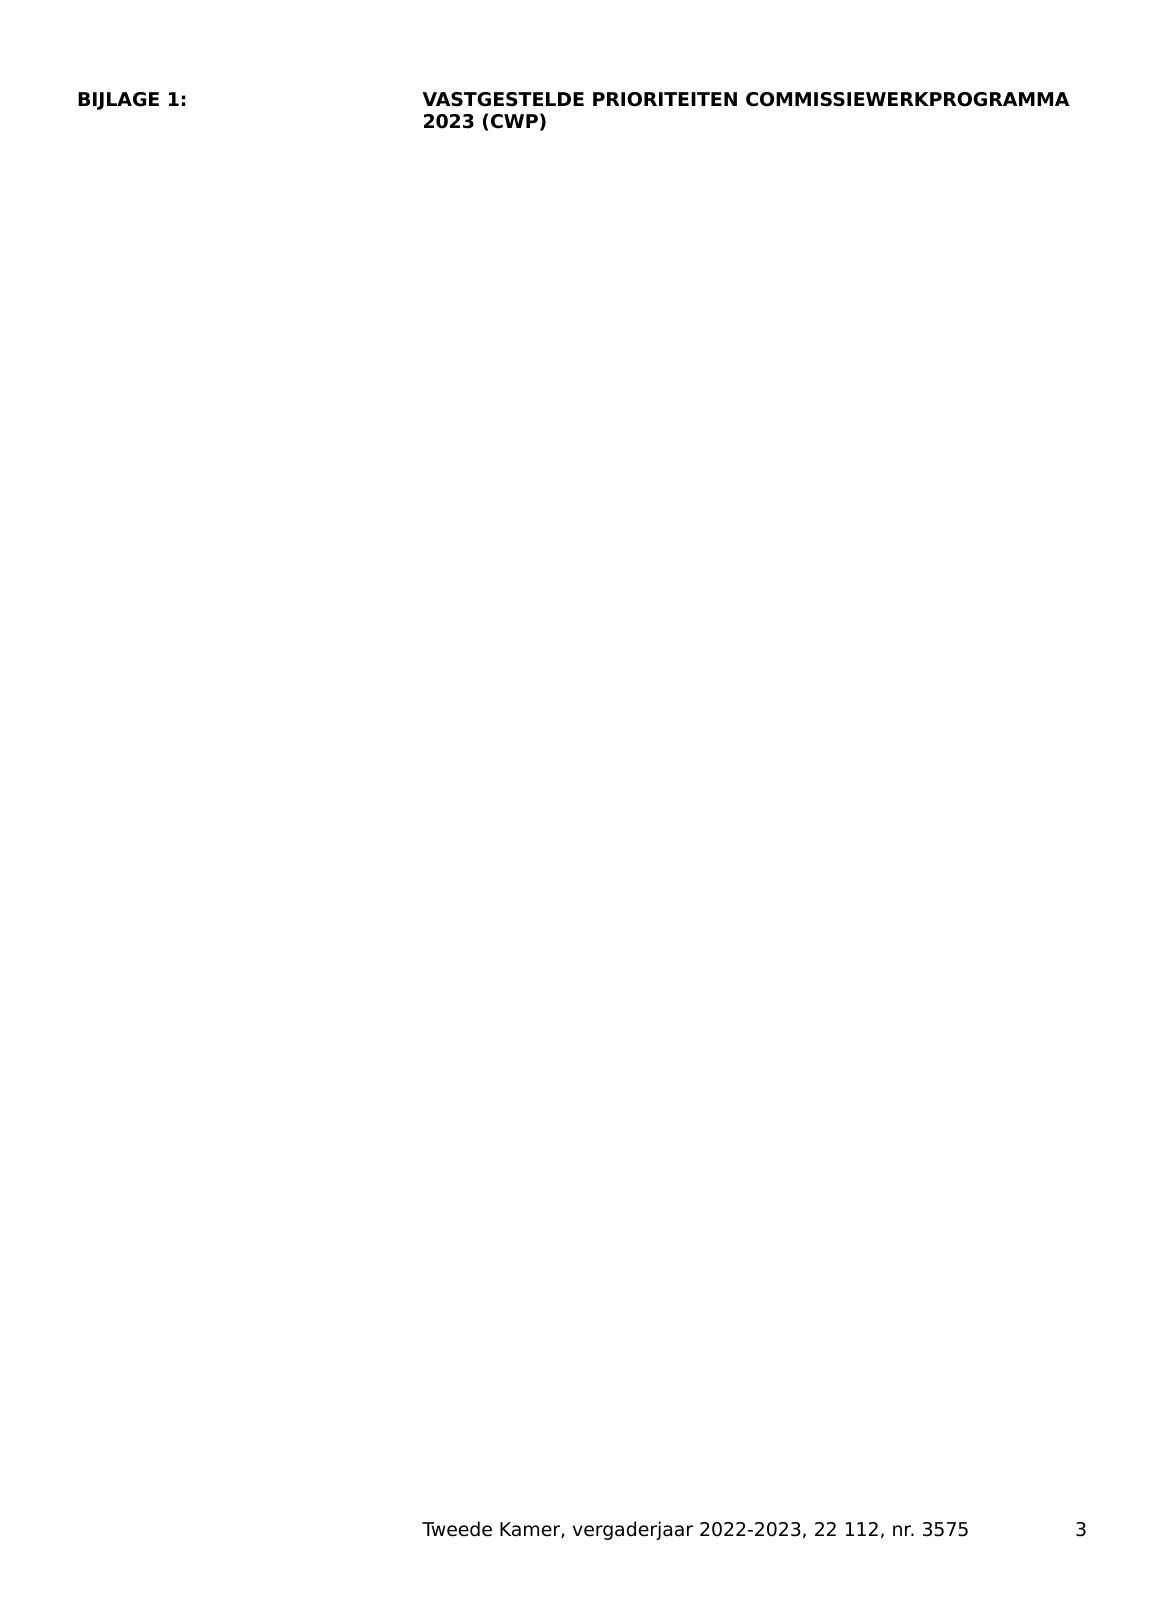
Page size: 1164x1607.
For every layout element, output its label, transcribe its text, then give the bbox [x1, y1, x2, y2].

subtitle BIJLAGE 1: VASTGESTELDE PRIORITEITEN COMMISSIEWERKPROGRAMMA 2023 (CWP) [77, 89, 1087, 133]
